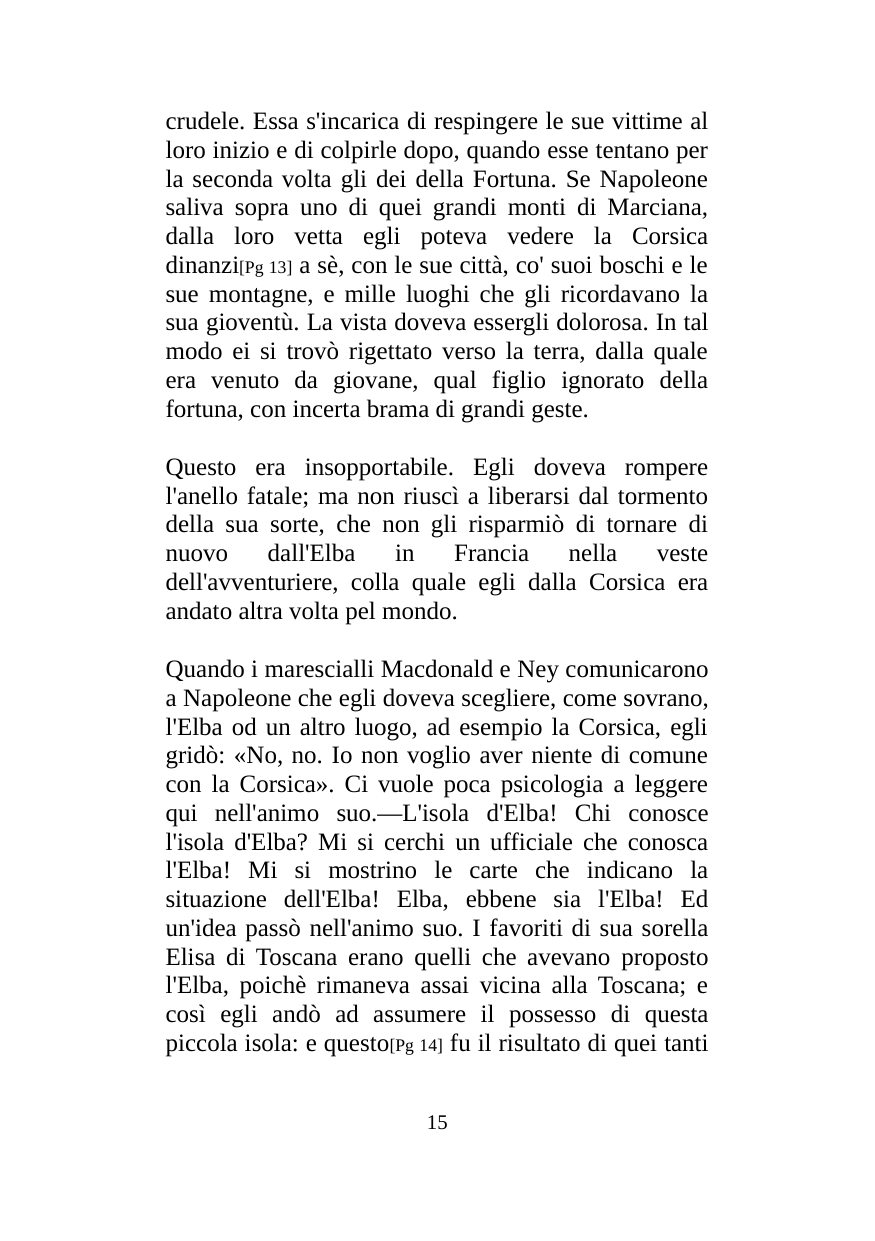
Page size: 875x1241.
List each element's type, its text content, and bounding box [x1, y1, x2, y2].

text crudele. Essa s'incarica di respingere le sue vittime al loro inizio e di colpirle dopo, quando esse tentano per la seconda volta gli dei della Fortuna. Se Napoleone saliva sopra uno di quei grandi monti di Marciana, dalla loro vetta egli poteva vedere la Corsica dinanzi[Pg 13] a sè, con le sue città, co' suoi boschi e le sue montagne, e mille luoghi che gli ricordavano la sua gioventù. La vista doveva essergli dolorosa. In tal modo ei si trovò rigettato verso la terra, dalla quale era venuto da giovane, qual figlio ignorato della fortuna, con incerta brama di grandi geste. [165, 106, 709, 422]
text Questo era insopportabile. Egli doveva rompere l'anello fatale; ma non riuscì a liberarsi dal tormento della sua sorte, che non gli risparmiò di tornare di nuovo dall'Elba in Francia nella veste dell'avventuriere, colla quale egli dalla Corsica era andato altra volta pel mondo. [165, 452, 709, 624]
text Quando i marescialli Macdonald e Ney comunicarono a Napoleone che egli doveva scegliere, come sovrano, l'Elba od un altro luogo, ad esempio la Corsica, egli gridò: «No, no. Io non voglio aver niente di comune con la Corsica». Ci vuole poca psicologia a leggere qui nell'animo suo.—L'isola d'Elba! Chi conosce l'isola d'Elba? Mi si cerchi un ufficiale che conosca l'Elba! Mi si mostrino le carte che indicano la situazione dell'Elba! Elba, ebbene sia l'Elba! Ed un'idea passò nell'animo suo. I favoriti di sua sorella Elisa di Toscana erano quelli che avevano proposto l'Elba, poichè rimaneva assai vicina alla Toscana; e così egli andò ad assumere il possesso di questa piccola isola: e questo[Pg 14] fu il risultato di quei tanti [165, 654, 709, 1057]
